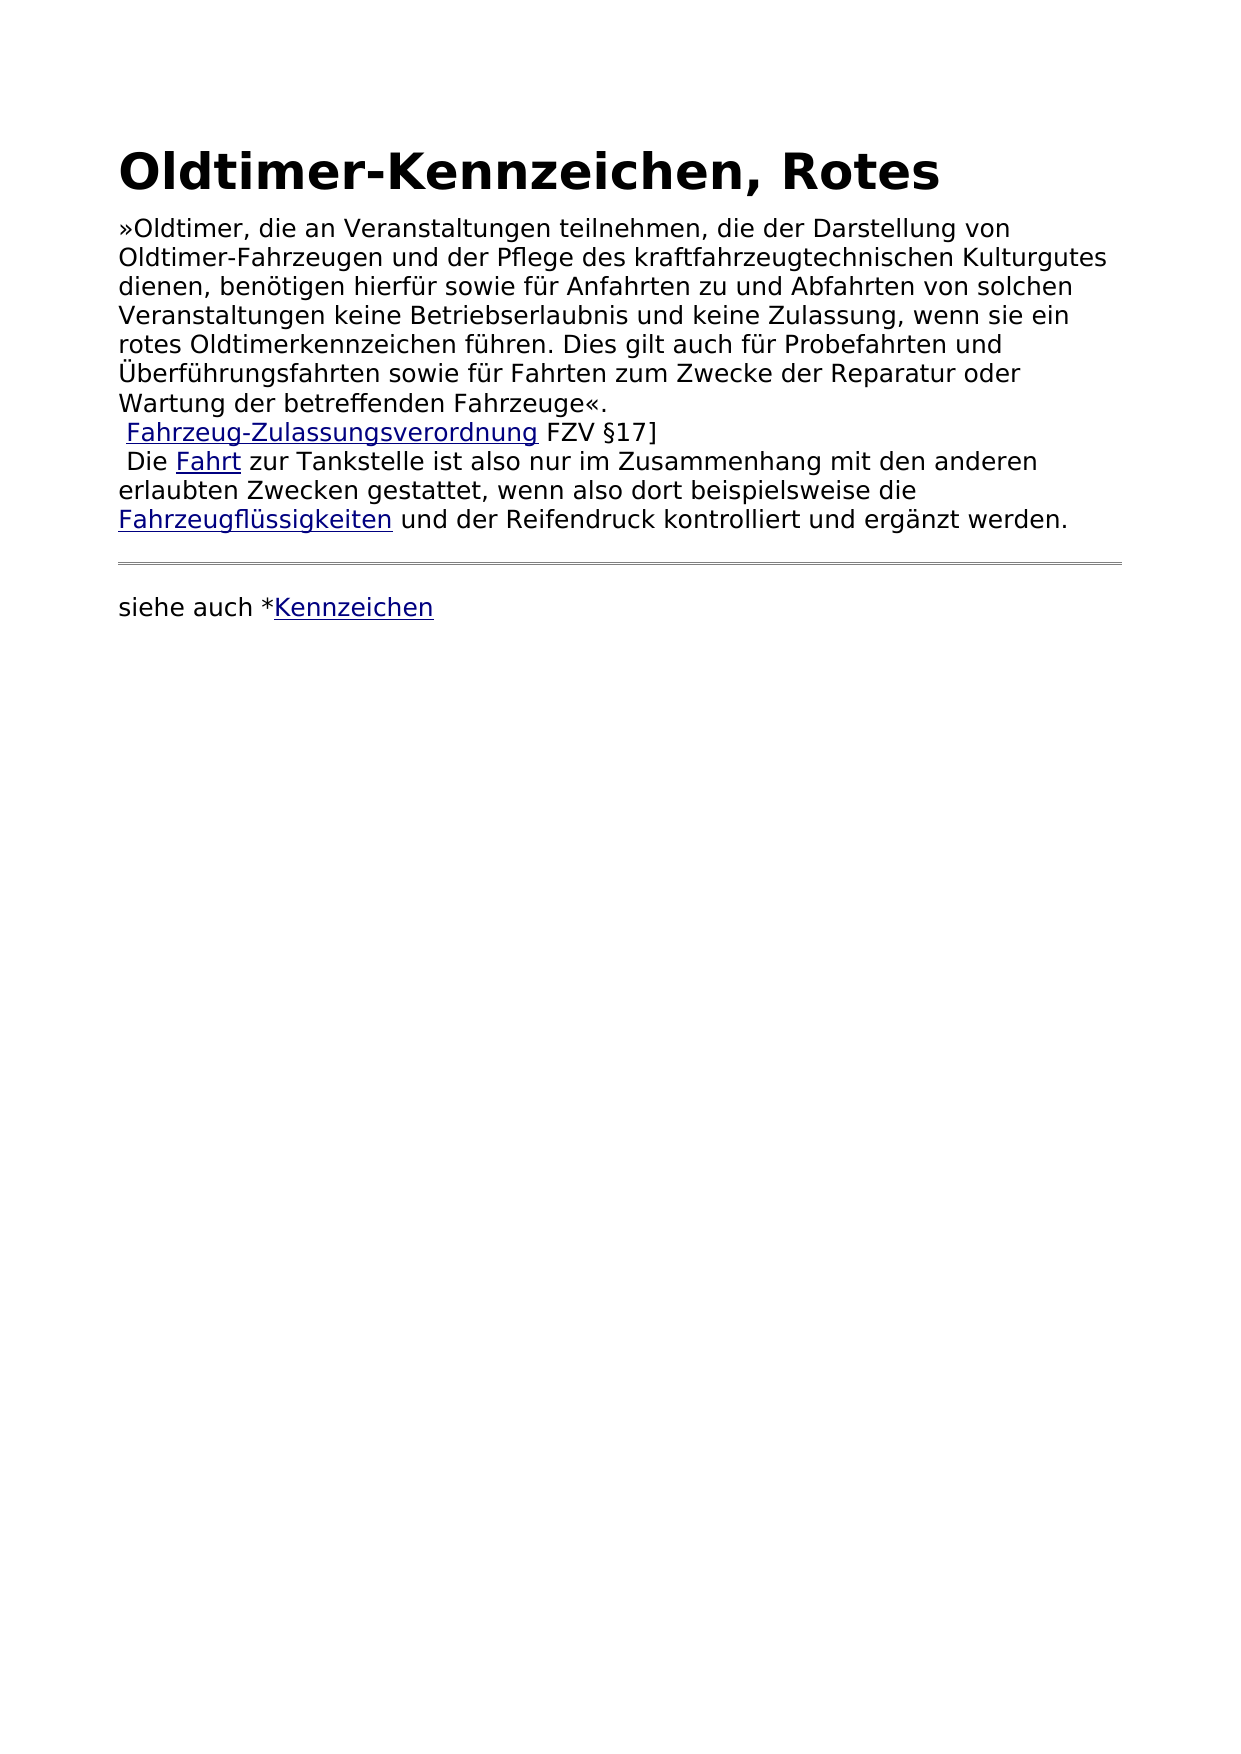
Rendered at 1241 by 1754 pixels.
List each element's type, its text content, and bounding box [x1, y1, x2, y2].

subtitle Oldtimer-Kennzeichen, Rotes [118, 143, 1122, 201]
text siehe auch *Kennzeichen [118, 593, 1122, 623]
text »Oldtimer, die an Veranstaltungen teilnehmen, die der Darstellung von Oldtimer-Fahrzeugen und der Pflege des kraftfahrzeugtechnischen Kulturgutes dienen, benötigen hierfür sowie für Anfahrten zu und Abfahrten von solchen Veranstaltungen keine Betriebserlaubnis und keine Zulassung, wenn sie ein rotes Oldtimerkennzeichen führen. Dies gilt auch für Probefahrten und Überführungsfahrten sowie für Fahrten zum Zwecke der Reparatur oder Wartung der betreffenden Fahrzeuge«. Fahrzeug-Zulassungsverordnung FZV §17] Die Fahrt zur Tankstelle ist also nur im Zusammenhang mit den anderen erlaubten Zwecken gestattet, wenn also dort beispielsweise die Fahrzeugflüssigkeiten und der Reifendruck kontrolliert und ergänzt werden. [118, 214, 1122, 535]
